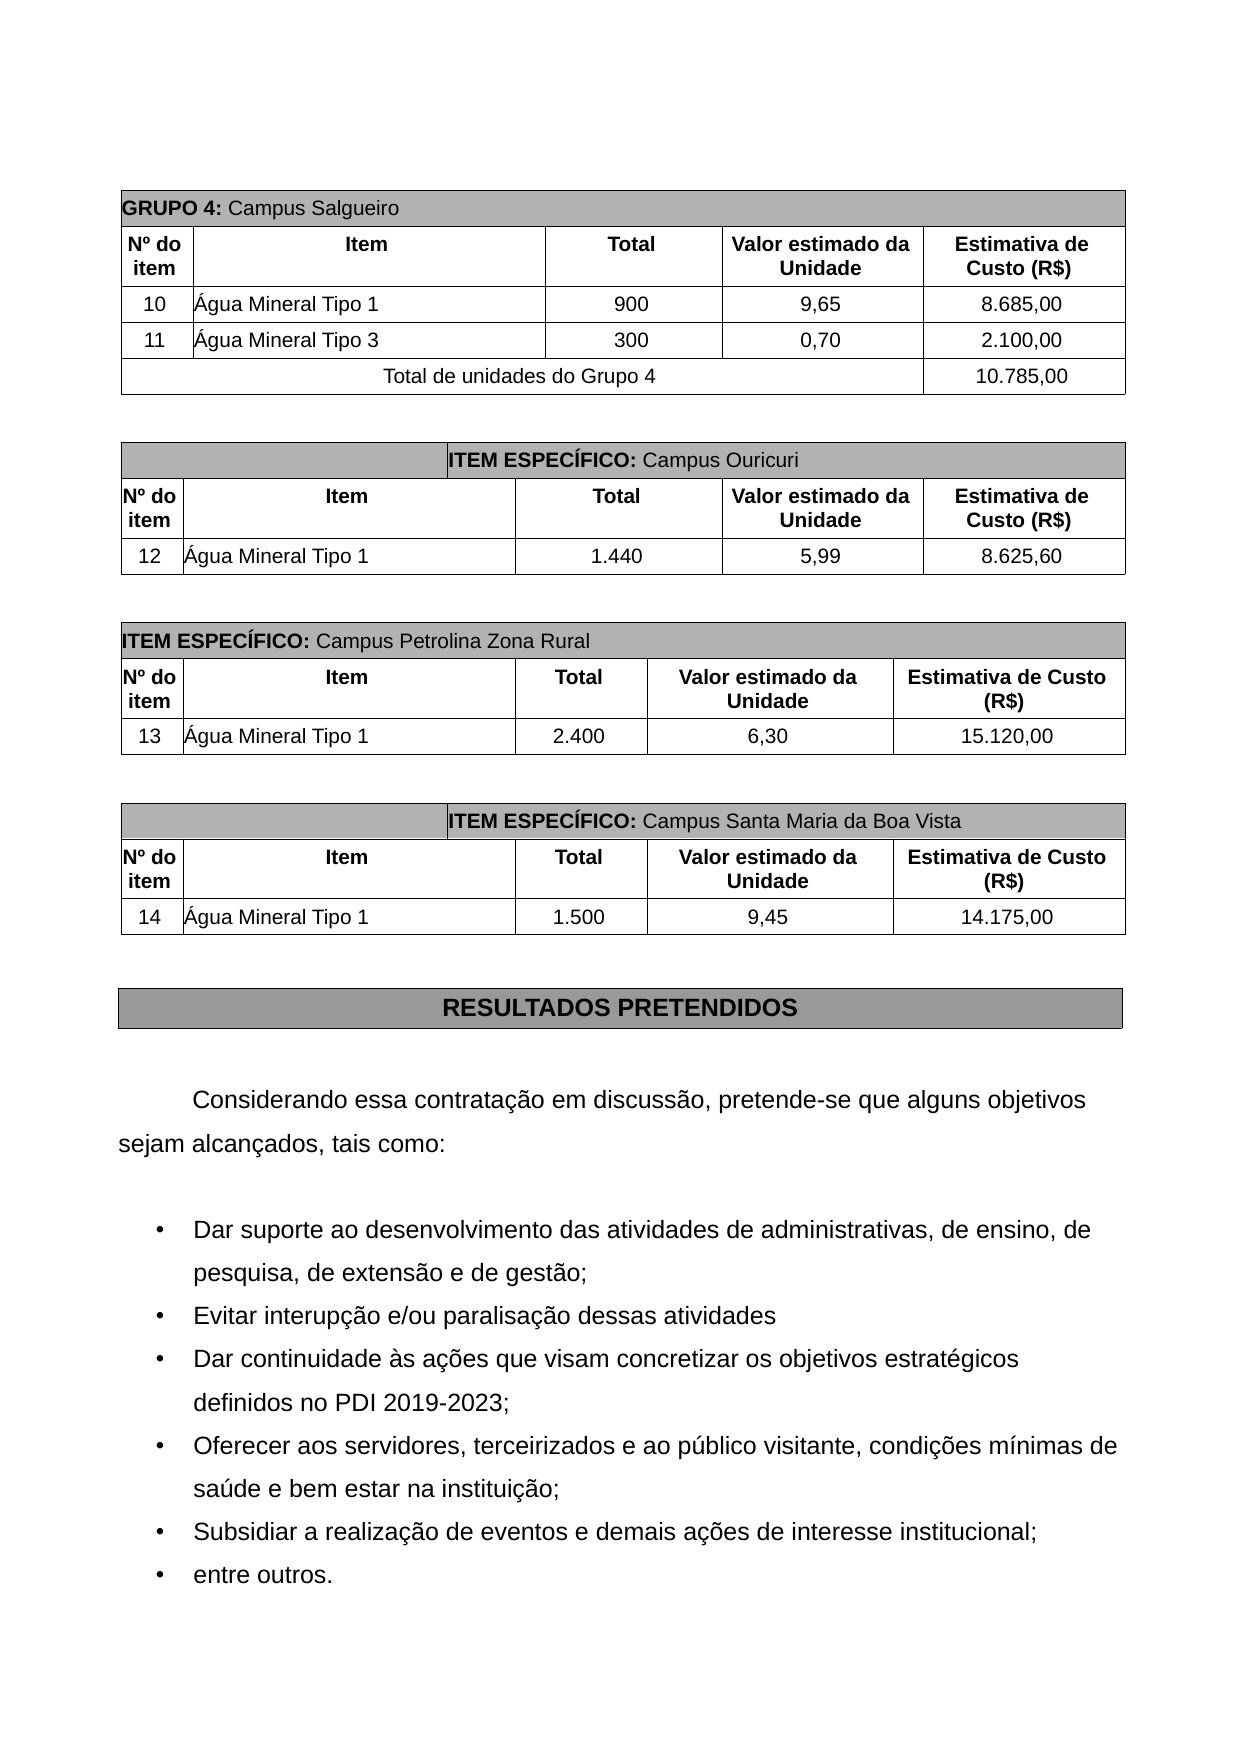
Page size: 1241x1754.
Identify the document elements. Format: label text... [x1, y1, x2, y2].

table_cell 12 [122, 539, 183, 574]
table_cell Item [194, 227, 545, 286]
table_cell Total [546, 227, 722, 286]
table_header RESULTADOS PRETENDIDOS [119, 989, 1122, 1028]
table_cell 6,30 [648, 719, 893, 754]
table_cell Nº do item [122, 227, 193, 286]
table_cell 14.175,00 [894, 899, 1125, 934]
table_cell 9,65 [723, 287, 923, 322]
table_cell 11 [122, 323, 193, 358]
table_cell Estimativa de Custo (R$) [924, 227, 1125, 286]
list entre outros. [156, 1560, 1122, 1589]
table_cell Item [184, 659, 515, 718]
table_header [122, 804, 447, 838]
table_cell 9,45 [648, 899, 893, 934]
table_cell 300 [546, 323, 722, 358]
list Dar suporte ao desenvolvimento das atividades de administrativas, de ensino, de pesquisa, de extensão e de gestão; [156, 1215, 1122, 1287]
table_header ITEM ESPECÍFICO: Campus Ouricuri [448, 443, 1125, 478]
table_cell Valor estimado da Unidade [648, 659, 893, 718]
table_header GRUPO 4: Campus Salgueiro [122, 191, 1125, 226]
table_cell 5,99 [723, 539, 923, 574]
table_cell 14 [122, 899, 183, 934]
table_cell Estimativa de Custo (R$) [894, 659, 1125, 718]
table_cell 15.120,00 [894, 719, 1125, 754]
table_cell 13 [122, 719, 183, 754]
table_cell Nº do item [122, 840, 183, 898]
table_header [122, 443, 447, 478]
table_cell 900 [546, 287, 722, 322]
table_cell Total de unidades do Grupo 4 [122, 359, 923, 394]
table_cell 0,70 [723, 323, 923, 358]
table_cell Item [184, 479, 515, 538]
table_cell 8.685,00 [924, 287, 1125, 322]
list Evitar interupção e/ou paralisação dessas atividades [156, 1301, 1122, 1330]
table_cell Estimativa de Custo (R$) [894, 840, 1125, 898]
list Oferecer aos servidores, terceirizados e ao público visitante, condições mínimas de saúde e bem estar na instituição; [156, 1431, 1122, 1503]
table_cell Água Mineral Tipo 1 [194, 287, 545, 322]
table_cell Valor estimado da Unidade [723, 479, 923, 538]
table_cell Nº do item [122, 479, 183, 538]
table_cell Estimativa de Custo (R$) [924, 479, 1125, 538]
table_cell 8.625,60 [924, 539, 1125, 574]
table_cell Água Mineral Tipo 3 [194, 323, 545, 358]
table_cell Valor estimado da Unidade [648, 840, 893, 898]
table_cell 1.500 [516, 899, 647, 934]
table_header ITEM ESPECÍFICO: Campus Petrolina Zona Rural [122, 623, 1125, 658]
table_cell Total [516, 840, 647, 898]
table_cell Item [184, 840, 515, 898]
table_cell Água Mineral Tipo 1 [184, 899, 515, 934]
table_cell Valor estimado da Unidade [723, 227, 923, 286]
table_cell Nº do item [122, 659, 183, 718]
table_cell Total [516, 479, 722, 538]
table_cell 2.100,00 [924, 323, 1125, 358]
table_cell 10.785,00 [924, 359, 1125, 394]
table_cell 10 [122, 287, 193, 322]
table_cell Total [516, 659, 647, 718]
table_header ITEM ESPECÍFICO: Campus Santa Maria da Boa Vista [448, 804, 1125, 838]
list Dar continuidade às ações que visam concretizar os objetivos estratégicos definidos no PDI 2019-2023; [156, 1344, 1122, 1416]
text Considerando essa contratação em discussão, pretende-se que alguns objetivos sejam alcançados, tais como: [118, 1085, 1122, 1157]
list Subsidiar a realização de eventos e demais ações de interesse institucional; [156, 1517, 1122, 1546]
table_cell Água Mineral Tipo 1 [184, 719, 515, 754]
table_cell 2.400 [516, 719, 647, 754]
table_cell Água Mineral Tipo 1 [184, 539, 515, 574]
table_cell 1.440 [516, 539, 722, 574]
